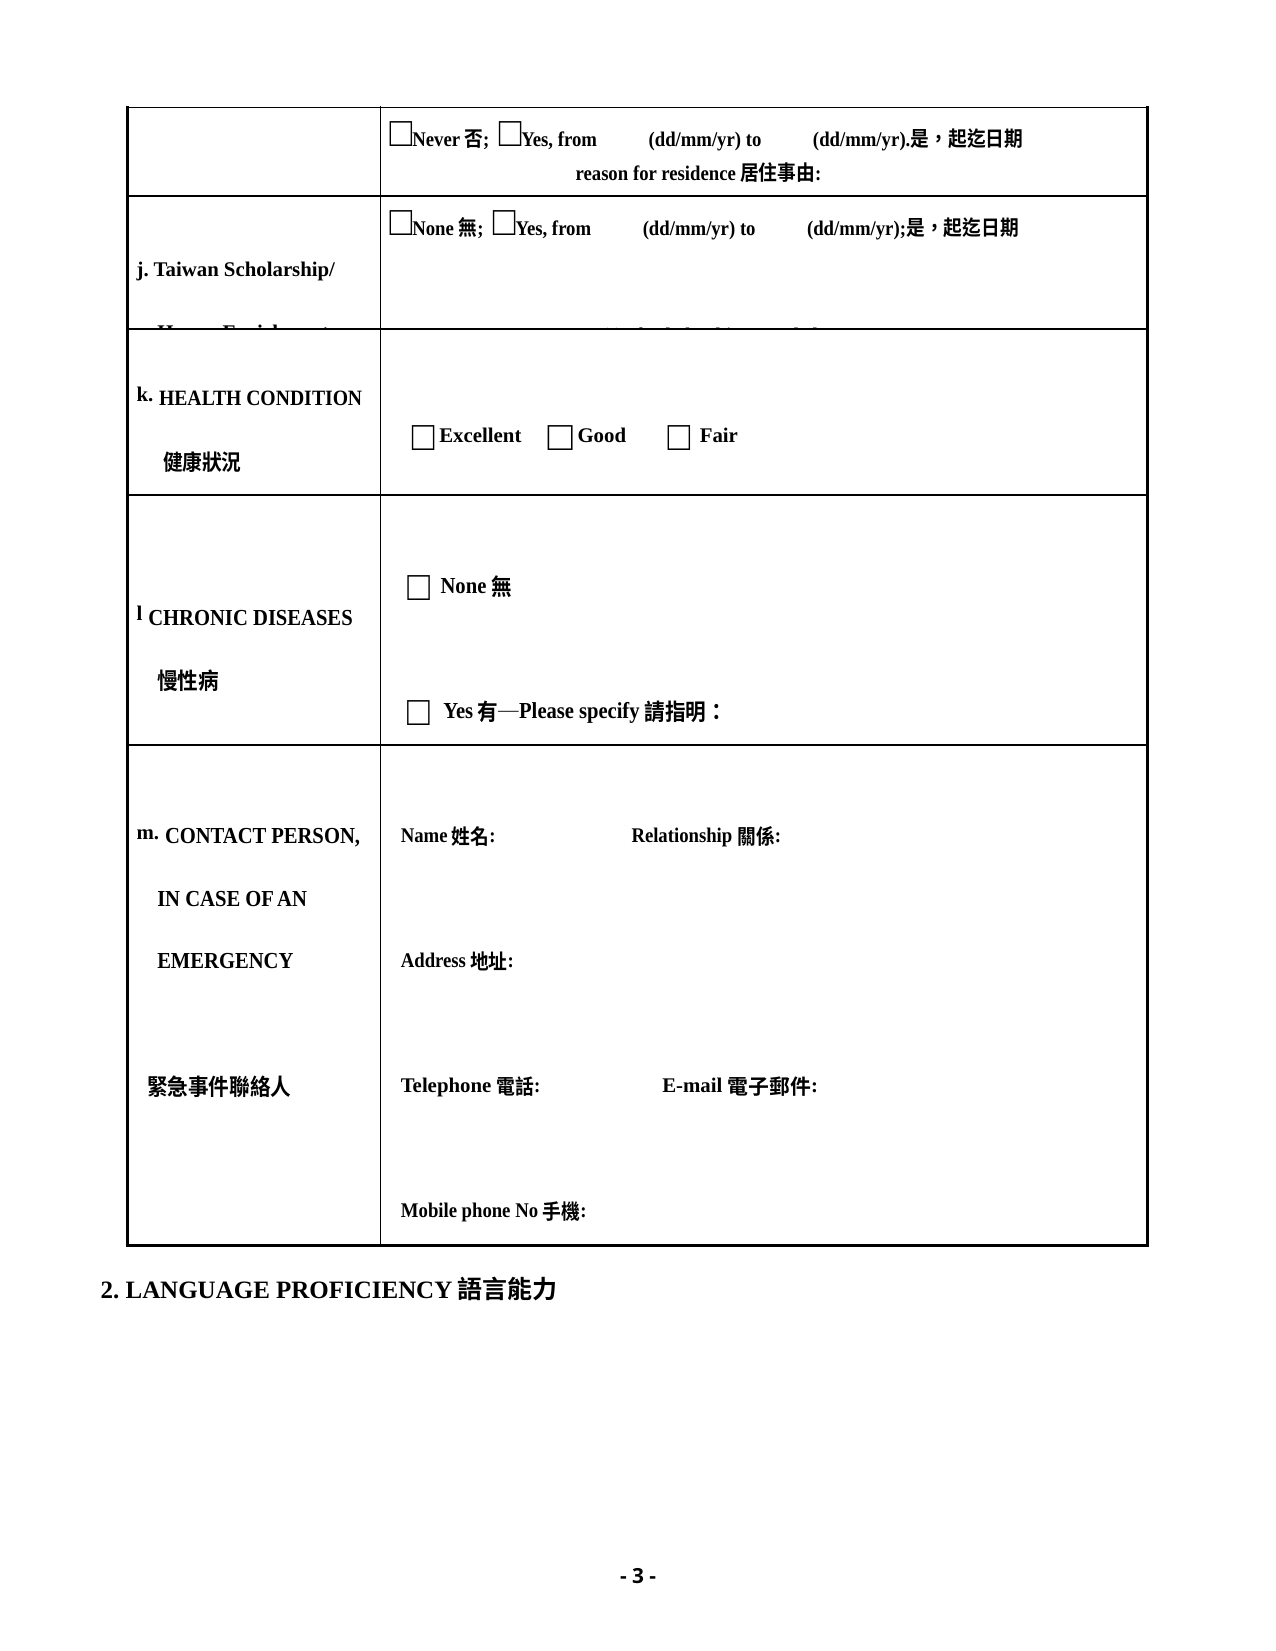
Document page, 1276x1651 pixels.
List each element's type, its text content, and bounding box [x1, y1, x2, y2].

table_cell j. Taiwan Scholarship/ Huayu Enrichment Scholarship Award History臺灣獎學金/華語文獎學金受獎紀錄 [129, 197, 380, 328]
text 2. LANGUAGE PROFICIENCY語言能力 [100, 1272, 1175, 1305]
table_cell i. PAST RESIDENCE in TAIWAN居住臺灣 [129, 108, 380, 195]
table_cell □ None無 □ Yes有─Please specify請指明： [381, 496, 1146, 744]
table_cell □None 無; □Yes, from (dd/mm/yr) to (dd/mm/yr);是，起迄日期 Type(s) of Scholarship Awarded: [381, 197, 1146, 328]
table_cell k. HEALTH CONDITION 健康狀況 [129, 330, 380, 494]
table_cell l CHRONIC DISEASES 慢性病 [129, 496, 380, 744]
table_cell □Never 否; □Yes, from (dd/mm/yr) to (dd/mm/yr).是，起迄日期 reason for residence居住事由: [381, 108, 1146, 195]
table_cell m. CONTACT PERSON, IN CASE OF AN EMERGENCY 緊急事件聯絡人 [129, 746, 380, 1244]
table_cell Name姓名: Relationship 關係: Address地址: Telephone 電話: E-mail 電子郵件: Mobile phone No 手機: [381, 746, 1146, 1244]
table_cell □ Excellent □ Good □ Fair [381, 330, 1146, 494]
